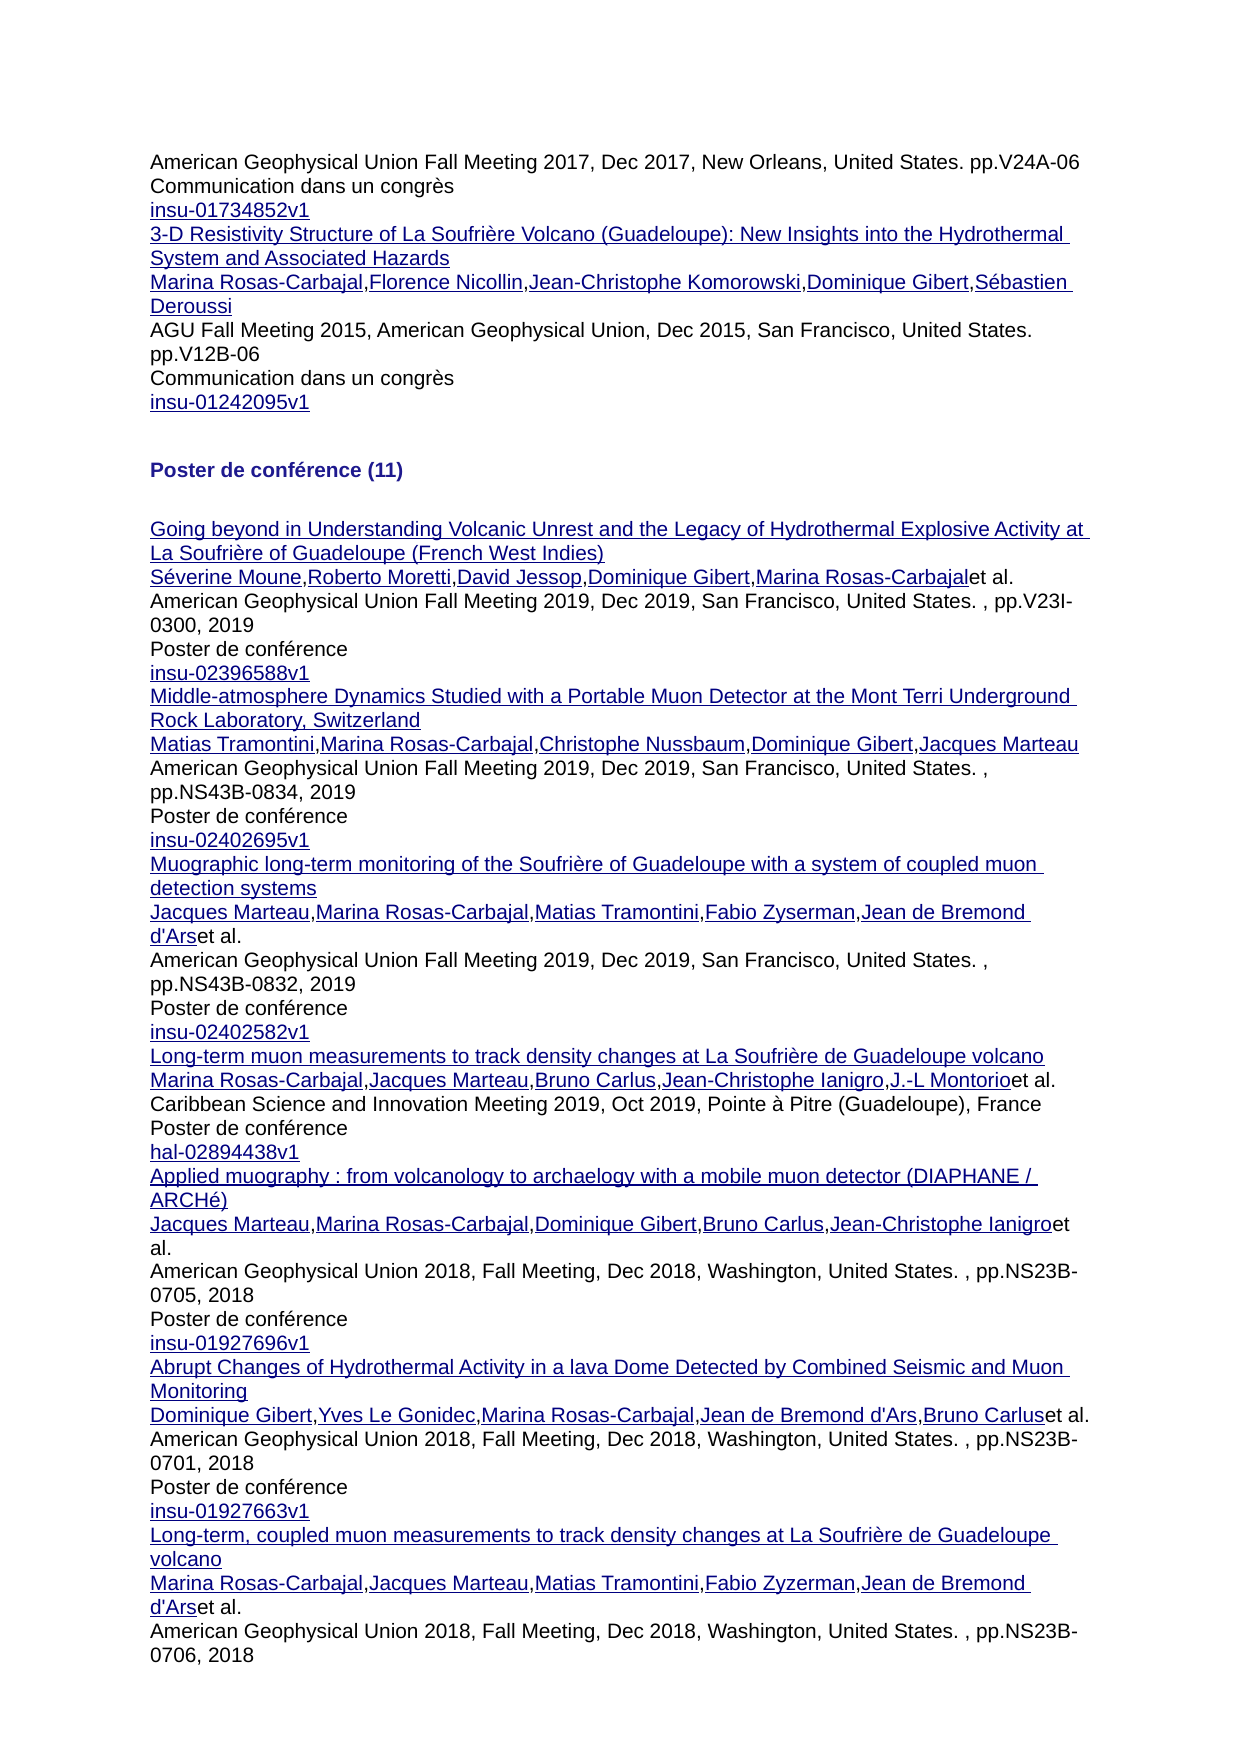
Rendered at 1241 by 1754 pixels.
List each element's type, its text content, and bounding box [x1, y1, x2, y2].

table_cell Abrupt Changes of Hydrothermal Activity in a lava Dome Detected by Combined Seismic and Muon Monitoring Dominique Gibert,Yves Le Gonidec,Marina Rosas-Carbajal,Jean de Bremond d'Ars,Bruno Carluset al. American Geophysical Union 2018, Fall Meeting, Dec 2018, Washington, United States. , pp.NS23B-0701, 2018 Poster de conférence insu-01927663v1 [150, 1355, 1090, 1523]
table_cell Muographic long-term monitoring of the Soufrière of Guadeloupe with a system of coupled muon detection systems Jacques Marteau,Marina Rosas-Carbajal,Matias Tramontini,Fabio Zyserman,Jean de Bremond d'Arset al. American Geophysical Union Fall Meeting 2019, Dec 2019, San Francisco, United States. , pp.NS43B-0832, 2019 Poster de conférence insu-02402582v1 [150, 852, 1090, 1044]
table_cell Middle-atmosphere Dynamics Studied with a Portable Muon Detector at the Mont Terri Underground Rock Laboratory, Switzerland Matias Tramontini,Marina Rosas-Carbajal,Christophe Nussbaum,Dominique Gibert,Jacques Marteau American Geophysical Union Fall Meeting 2019, Dec 2019, San Francisco, United States. , pp.NS43B-0834, 2019 Poster de conférence insu-02402695v1 [150, 684, 1090, 852]
subtitle Poster de conférence (11) [150, 458, 1090, 482]
table_cell Long-term muon measurements to track density changes at La Soufrière de Guadeloupe volcano Marina Rosas-Carbajal,Jacques Marteau,Bruno Carlus,Jean-Christophe Ianigro,J.-L Montorioet al. Caribbean Science and Innovation Meeting 2019, Oct 2019, Pointe à Pitre (Guadeloupe), France Poster de conférence hal-02894438v1 [150, 1044, 1090, 1163]
table_header La Soufrière of Guadeloupe (French West Indies) Séverine Moune,Roberto Moretti,David Jessop,Dominique Gibert,Marina Rosas-Carbajalet al. American Geophysical Union Fall Meeting 2019, Dec 2019, San Francisco, United States. , pp.V23I-0300, 2019 Poster de conférence insu-02396588v1 [150, 539, 1090, 684]
table_cell Applied muography : from volcanology to archaelogy with a mobile muon detector (DIAPHANE / ARCHé) Jacques Marteau,Marina Rosas-Carbajal,Dominique Gibert,Bruno Carlus,Jean-Christophe Ianigroet al. American Geophysical Union 2018, Fall Meeting, Dec 2018, Washington, United States. , pp.NS23B-0705, 2018 Poster de conférence insu-01927696v1 [150, 1164, 1090, 1355]
table_cell 3-D Resistivity Structure of La Soufrière Volcano (Guadeloupe): New Insights into the Hydrothermal System and Associated Hazards Marina Rosas-Carbajal,Florence Nicollin,Jean-Christophe Komorowski,Dominique Gibert,Sébastien Deroussi AGU Fall Meeting 2015, American Geophysical Union, Dec 2015, San Francisco, United States. pp.V12B-06 Communication dans un congrès insu-01242095v1 [150, 222, 1090, 413]
table_cell American Geophysical Union Fall Meeting 2017, Dec 2017, New Orleans, United States. pp.V24A-06 Communication dans un congrès insu-01734852v1 [150, 150, 1090, 222]
table_cell Long-term, coupled muon measurements to track density changes at La Soufrière de Guadeloupe volcano Marina Rosas-Carbajal,Jacques Marteau,Matias Tramontini,Fabio Zyzerman,Jean de Bremond d'Arset al. American Geophysical Union 2018, Fall Meeting, Dec 2018, Washington, United States. , pp.NS23B-0706, 2018 [150, 1523, 1090, 1667]
table_header Going beyond in Understanding Volcanic Unrest and the Legacy of Hydrothermal Explosive Activity at [150, 517, 1090, 538]
